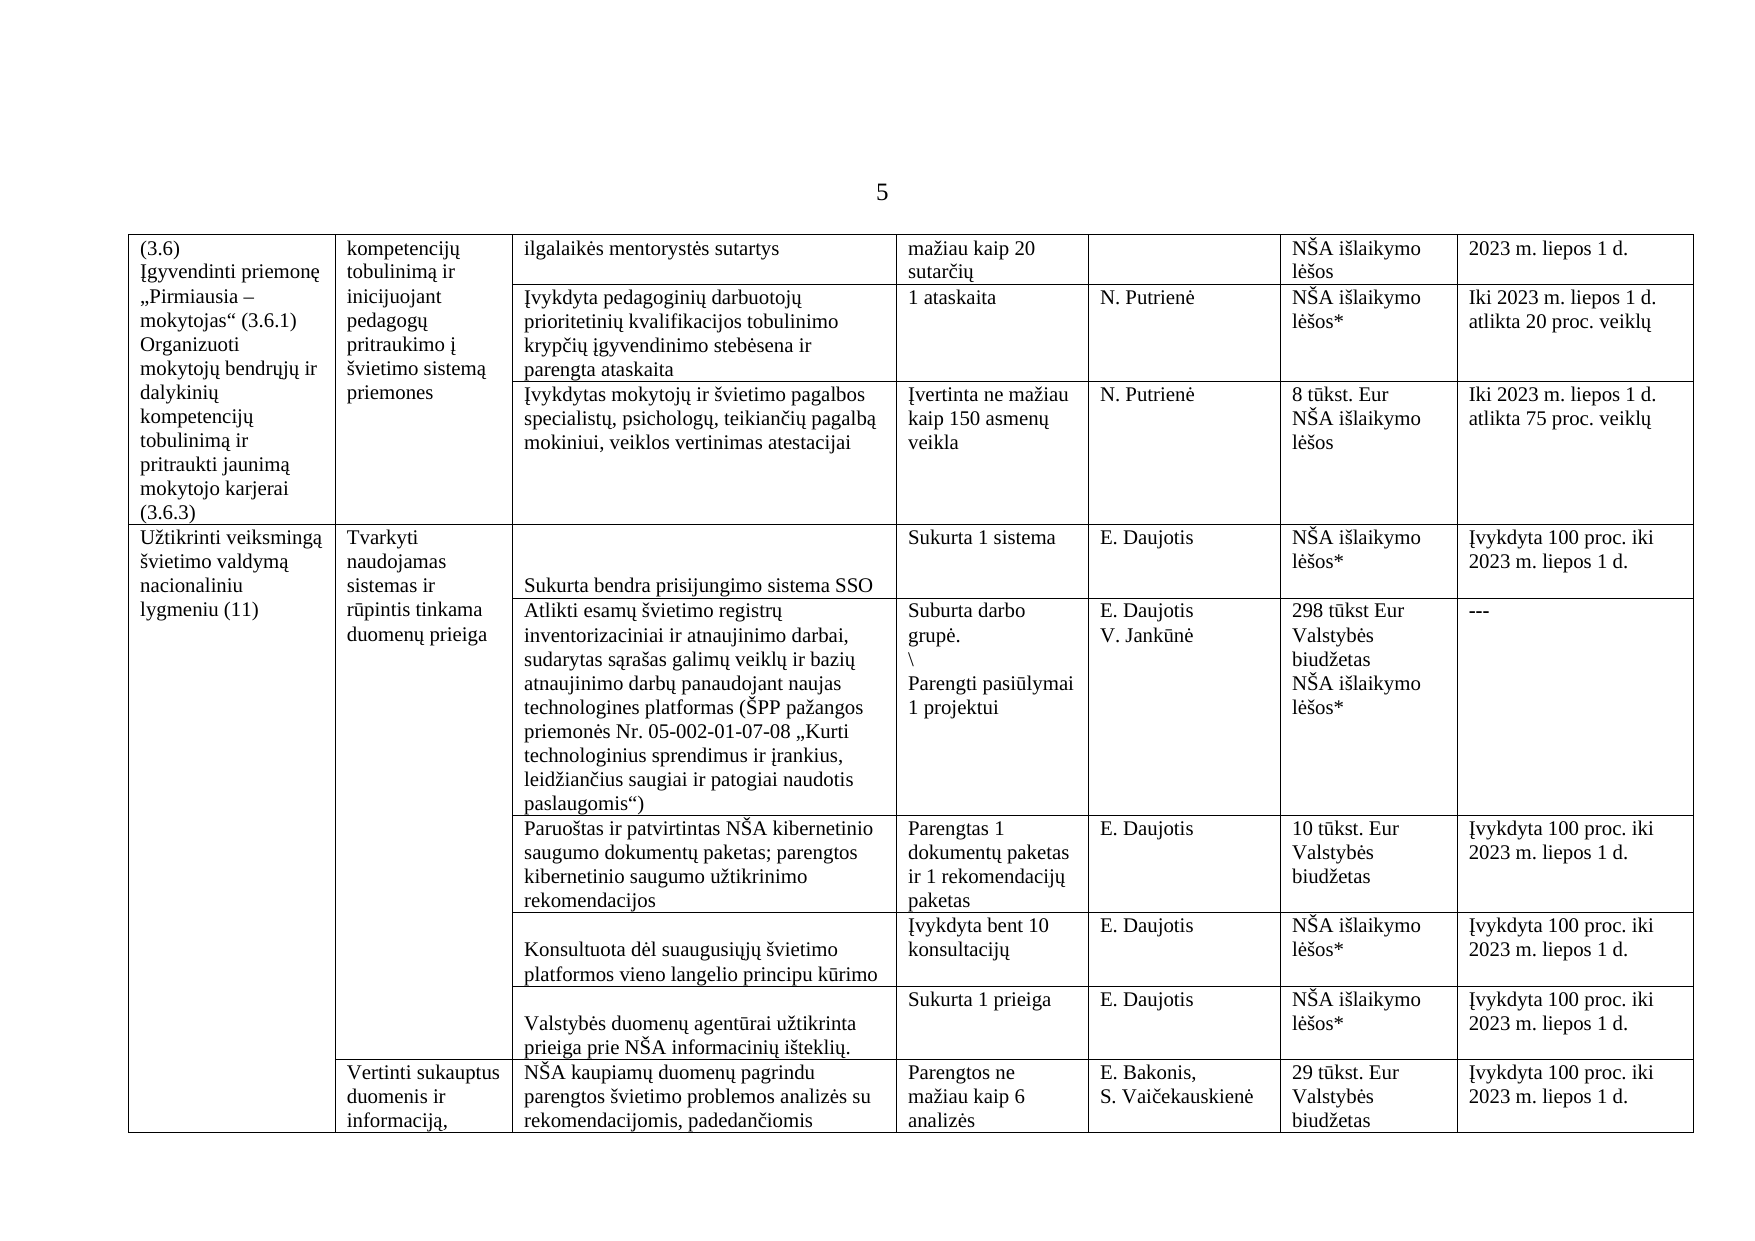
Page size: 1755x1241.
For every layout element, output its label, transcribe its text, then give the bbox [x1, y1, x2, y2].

table_cell Vertinti sukauptus duomenis ir informaciją, [336, 1060, 512, 1132]
table_cell Įvertinta ne mažiau kaip 150 asmenų veikla [897, 382, 1088, 524]
table_cell --- [1458, 599, 1693, 815]
table_cell 2023 m. liepos 1 d. [1458, 235, 1693, 283]
table_cell Iki 2023 m. liepos 1 d. atlikta 75 proc. veiklų [1458, 382, 1693, 524]
table_cell 8 tūkst. Eur NŠA išlaikymo lėšos [1281, 382, 1457, 524]
table_cell Suburta darbo grupė. \ Parengti pasiūlymai 1 projektui [897, 599, 1088, 815]
table_cell 29 tūkst. Eur Valstybės biudžetas [1281, 1060, 1457, 1132]
table_cell Įvykdyta 100 proc. iki 2023 m. liepos 1 d. [1458, 913, 1693, 986]
table_cell E. Daujotis [1089, 816, 1280, 912]
table_cell NŠA išlaikymo lėšos* [1281, 913, 1457, 986]
table_cell 1 ataskaita [897, 285, 1088, 381]
table_cell [1089, 235, 1280, 283]
table_cell Įvykdytas mokytojų ir švietimo pagalbos specialistų, psichologų, teikiančių pagalbą mokiniui, veiklos vertinimas atestacijai [513, 382, 896, 524]
table_cell Užtikrinti veiksmingą švietimo valdymą nacionaliniu lygmeniu (11) [129, 525, 335, 1132]
table_cell mažiau kaip 20 sutarčių [897, 235, 1088, 283]
table_cell ilgalaikės mentorystės sutartys [513, 235, 896, 283]
table_cell Atlikti esamų švietimo registrų inventorizaciniai ir atnaujinimo darbai, sudarytas sąrašas galimų veiklų ir bazių atnaujinimo darbų panaudojant naujas technologines platformas (ŠPP pažangos priemonės Nr. 05-002-01-07-08 „Kurti technologinius sprendimus ir įrankius, leidžiančius saugiai ir patogiai naudotis paslaugomis“) [513, 599, 896, 815]
table_cell (3.6) Įgyvendinti priemonę „Pirmiausia – mokytojas“ (3.6.1) Organizuoti mokytojų bendrųjų ir dalykinių kompetencijų tobulinimą ir pritraukti jaunimą mokytojo karjerai (3.6.3) [129, 235, 335, 524]
table_cell NŠA išlaikymo lėšos* [1281, 987, 1457, 1059]
table_cell Įvykdyta 100 proc. iki 2023 m. liepos 1 d. [1458, 816, 1693, 912]
table_cell NŠA kaupiamų duomenų pagrindu parengtos švietimo problemos analizės su rekomendacijomis, padedančiomis [513, 1060, 896, 1132]
table_cell Įvykdyta pedagoginių darbuotojų prioritetinių kvalifikacijos tobulinimo krypčių įgyvendinimo stebėsena ir parengta ataskaita [513, 285, 896, 381]
table_cell E. Daujotis [1089, 525, 1280, 597]
table_cell Įvykdyta 100 proc. iki 2023 m. liepos 1 d. [1458, 1060, 1693, 1132]
table_cell Iki 2023 m. liepos 1 d. atlikta 20 proc. veiklų [1458, 285, 1693, 381]
table_cell E. Daujotis [1089, 987, 1280, 1059]
table_cell Sukurta bendra prisijungimo sistema SSO [513, 525, 896, 597]
table_cell Valstybės duomenų agentūrai užtikrinta prieiga prie NŠA informacinių išteklių. [513, 987, 896, 1059]
table_cell N. Putrienė [1089, 382, 1280, 524]
table_cell NŠA išlaikymo lėšos* [1281, 525, 1457, 597]
table_cell Tvarkyti naudojamas sistemas ir rūpintis tinkama duomenų prieiga [336, 525, 512, 1059]
table_cell Parengtas 1 dokumentų paketas ir 1 rekomendacijų paketas [897, 816, 1088, 912]
table_cell NŠA išlaikymo lėšos* [1281, 285, 1457, 381]
table_cell E. Daujotis V. Jankūnė [1089, 599, 1280, 815]
table_cell Įvykdyta 100 proc. iki 2023 m. liepos 1 d. [1458, 525, 1693, 597]
table_cell Sukurta 1 sistema [897, 525, 1088, 597]
table_cell E. Daujotis [1089, 913, 1280, 986]
table_cell 298 tūkst Eur Valstybės biudžetas NŠA išlaikymo lėšos* [1281, 599, 1457, 815]
table_cell Sukurta 1 prieiga [897, 987, 1088, 1059]
table_cell kompetencijų tobulinimą ir inicijuojant pedagogų pritraukimo į švietimo sistemą priemones [336, 235, 512, 524]
table_cell Įvykdyta 100 proc. iki 2023 m. liepos 1 d. [1458, 987, 1693, 1059]
table_cell NŠA išlaikymo lėšos [1281, 235, 1457, 283]
table_cell N. Putrienė [1089, 285, 1280, 381]
table_cell E. Bakonis, S. Vaičekauskienė [1089, 1060, 1280, 1132]
table_cell Parengtos ne mažiau kaip 6 analizės [897, 1060, 1088, 1132]
table_cell Paruoštas ir patvirtintas NŠA kibernetinio saugumo dokumentų paketas; parengtos kibernetinio saugumo užtikrinimo rekomendacijos [513, 816, 896, 912]
table_cell Konsultuota dėl suaugusiųjų švietimo platformos vieno langelio principu kūrimo [513, 913, 896, 986]
table_cell 10 tūkst. Eur Valstybės biudžetas [1281, 816, 1457, 912]
table_cell Įvykdyta bent 10 konsultacijų [897, 913, 1088, 986]
